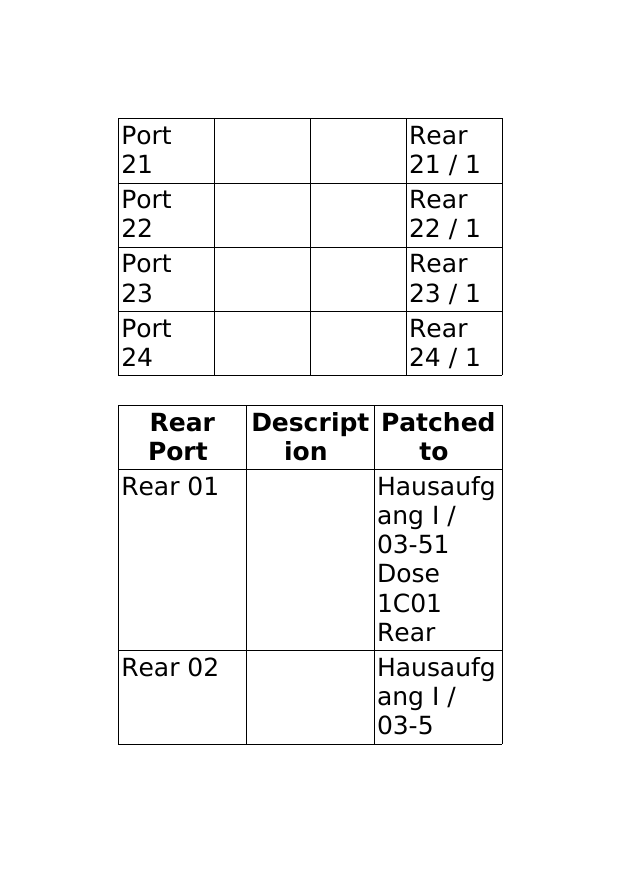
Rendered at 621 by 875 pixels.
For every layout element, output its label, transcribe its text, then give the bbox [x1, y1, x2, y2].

table_cell [215, 312, 310, 375]
table_cell [247, 651, 374, 743]
table_cell [311, 184, 406, 247]
table_cell Rear 22 / 1 [407, 184, 502, 247]
table_cell [215, 248, 310, 311]
table_cell Port 21 [119, 119, 214, 182]
table_cell [215, 119, 310, 182]
table_cell Rear 21 / 1 [407, 119, 502, 182]
table_cell Rear 24 / 1 [407, 312, 502, 375]
table_cell Hausaufgang I / 03-51 Dose 1C01 Rear [375, 470, 502, 650]
table_cell [215, 184, 310, 247]
table_cell Hausaufgang I / 03-5 [375, 651, 502, 743]
table_header Patched to [375, 406, 502, 469]
table_cell [311, 119, 406, 182]
table_cell [311, 248, 406, 311]
table_cell Port 24 [119, 312, 214, 375]
table_header Description [247, 406, 374, 469]
table_cell Rear 23 / 1 [407, 248, 502, 311]
table_cell [311, 312, 406, 375]
table_cell Rear 02 [119, 651, 246, 743]
table_cell Port 22 [119, 184, 214, 247]
table_cell Rear 01 [119, 470, 246, 650]
table_cell Port 23 [119, 248, 214, 311]
table_cell [247, 470, 374, 650]
table_header Rear Port [119, 406, 246, 469]
